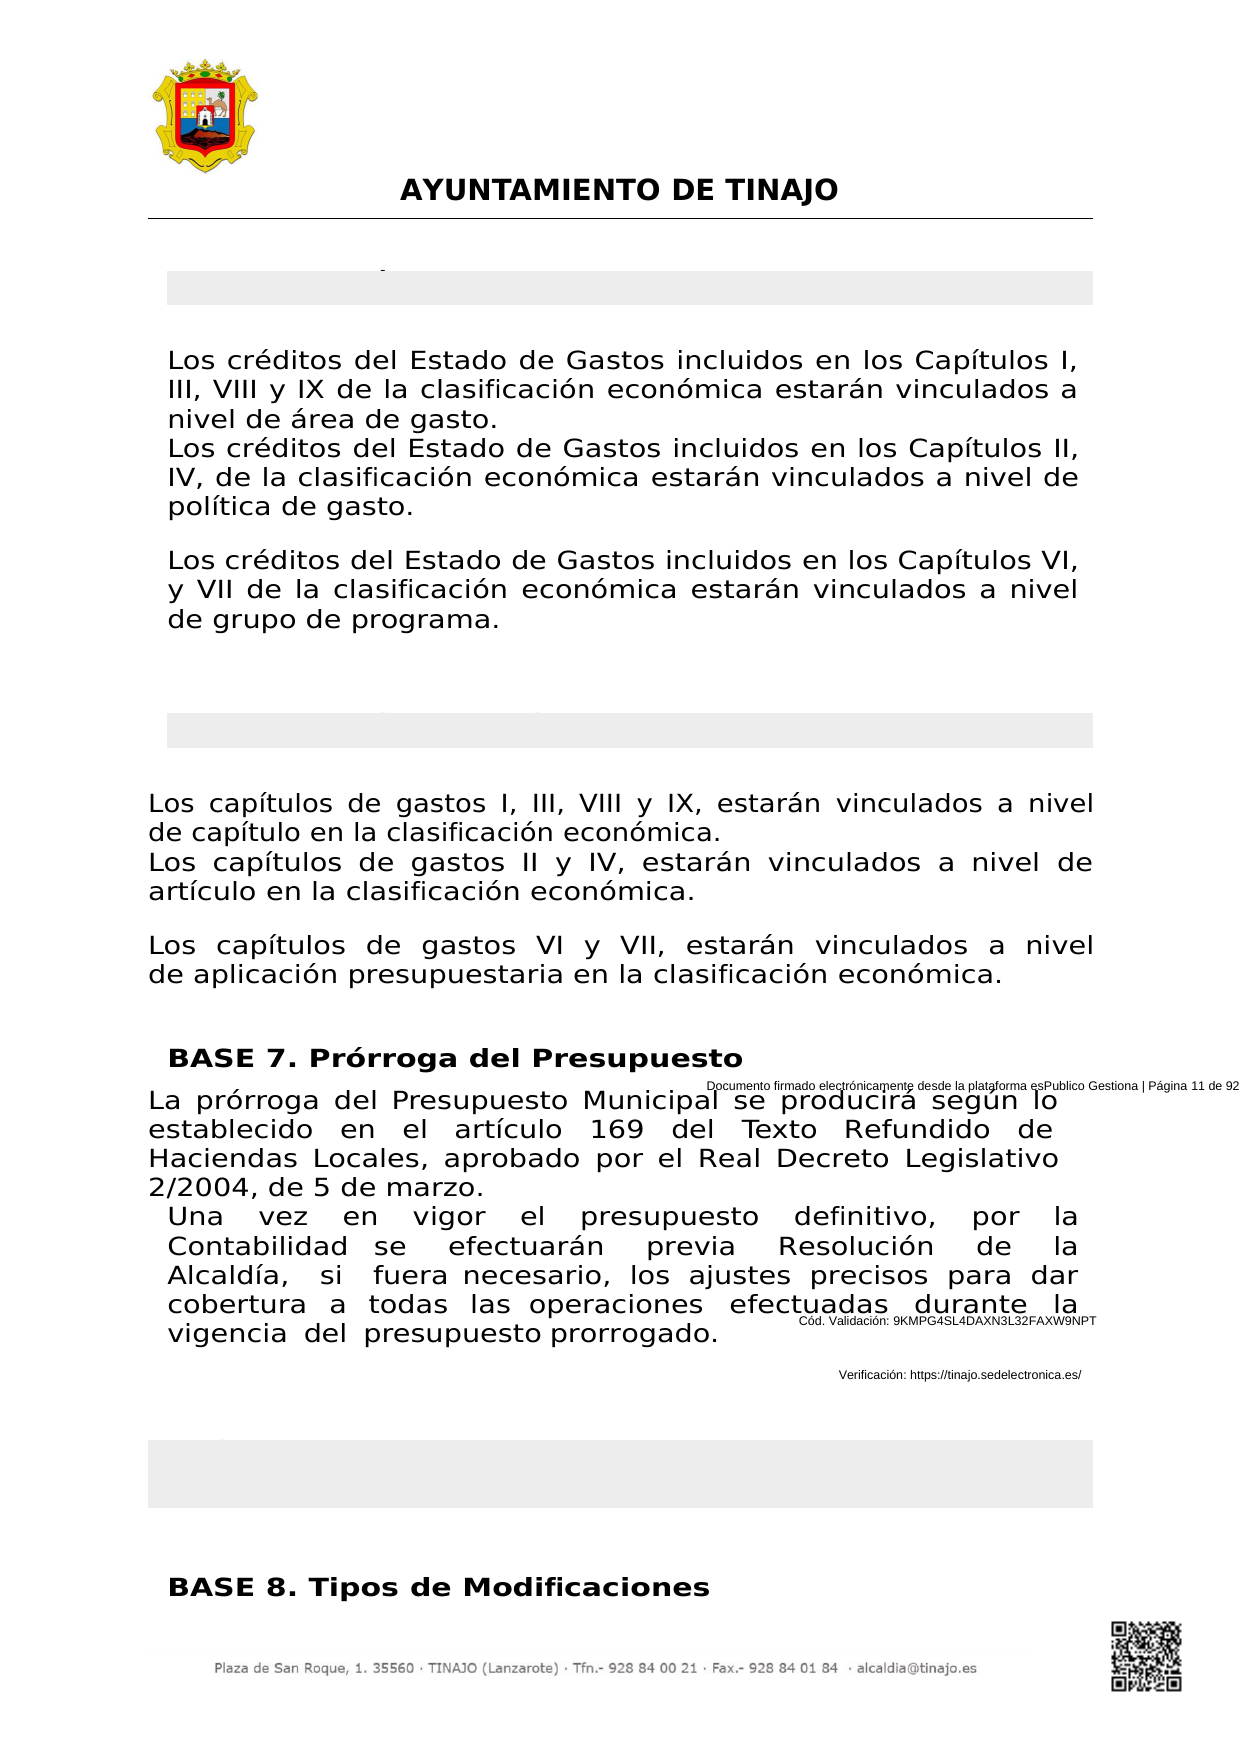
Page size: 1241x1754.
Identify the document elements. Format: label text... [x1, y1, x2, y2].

text AYUNTAMIENTO DE TINAJO [400, 173, 1154, 207]
text CLASIFICACIÓN POR PROGRAMAS: [1093, 271, 1154, 304]
text CLASIFICACIÓN ECONÓMICA: [1093, 713, 1154, 747]
text Los capítulos de gastos II y IV, estarán vinculados a nivel de artículo en la clasificación económica. [148, 848, 1100, 906]
text Los créditos del Estado de Gastos incluidos en los Capítulos II, IV, de la clasificación económica estarán vinculados a nivel de política de gasto. [167, 434, 1079, 522]
text Los capítulos de gastos VI y VII, estarán vinculados a nivel de aplicación presupuestaria en la clasificación económica. [148, 931, 1101, 989]
text Los capítulos de gastos I, III, VIII y IX, estarán vinculados a nivel de capítulo en la clasificación económica. [148, 789, 1101, 848]
text Los créditos del Estado de Gastos incluidos en los Capítulos VI, y VII de la clasificación económica estarán vinculados a nivel de grupo de programa. [167, 547, 1079, 634]
picture [147, 1651, 1033, 1695]
text Los créditos del Estado de Gastos incluidos en los Capítulos I, III, VIII y IX de la clasificación económica estarán vinculados a nivel de área de gasto. [167, 347, 1078, 434]
picture [1110, 1620, 1184, 1694]
text La prórroga del Presupuesto Municipal se producirá según lo establecido en el artículo 169 del Texto Refundido de Haciendas Locales, aprobado por el Real Decreto Legislativo 2/2004, de 5 de marzo. [148, 1086, 1152, 1202]
picture [147, 59, 262, 174]
text BASE 7. Prórroga del Presupuesto [167, 1044, 1154, 1073]
text BASE 8. Tipos de Modificaciones [167, 1573, 1154, 1602]
text Una vez en vigor el presupuesto definitivo, por la Contabilidad se efectuarán previa Resolución de la Alcaldía, si fuera necesario, los ajustes precisos para dar cobertura a todas las operaciones efectuadas durante la vigencia del presupuesto prorrogado. [167, 1202, 1079, 1348]
